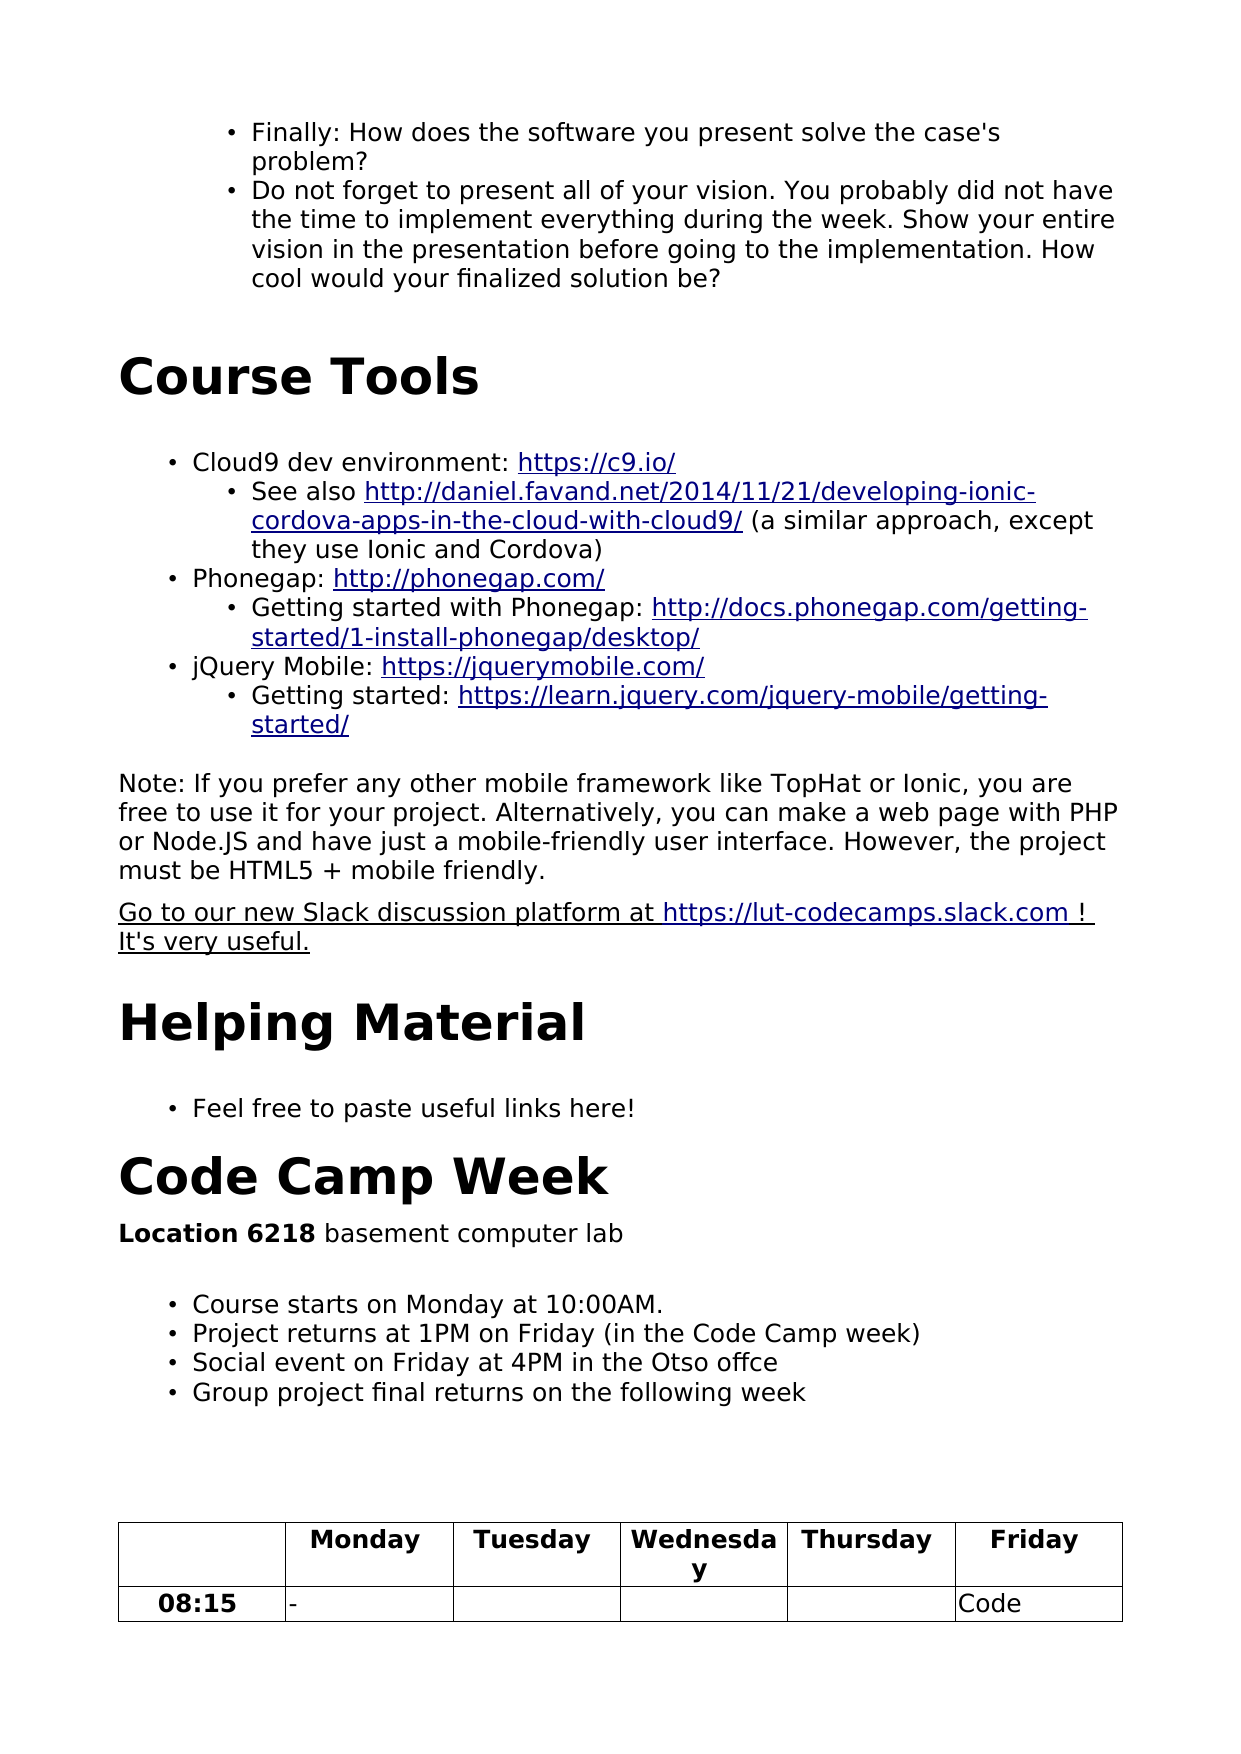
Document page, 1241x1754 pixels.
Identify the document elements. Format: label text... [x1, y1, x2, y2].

table_cell Code [956, 1587, 1122, 1621]
table_header Friday [956, 1523, 1122, 1586]
list Getting started with Phonegap: http://docs.phonegap.com/getting-started/1-install-phonegap/desktop/ [236, 594, 1122, 652]
text Location 6218 basement computer lab [118, 1219, 1122, 1248]
table_header Tuesday [454, 1523, 620, 1586]
list Do not forget to present all of your vision. You probably did not have the time to implement everything during the week. Show your entire vision in the presentation before going to the implementation. How cool would your finalized solution be? [236, 176, 1122, 293]
table_header Wednesday [621, 1523, 787, 1586]
list jQuery Mobile: https://jquerymobile.com/ [177, 652, 1122, 681]
table_header Monday [286, 1523, 453, 1586]
text Note: If you prefer any other mobile framework like TopHat or Ionic, you are free to use it for your project. Alternatively, you can make a web page with PHP or Node.JS and have just a mobile-friendly user interface. However, the project must be HTML5 + mobile friendly. [118, 769, 1122, 886]
table_header Thursday [788, 1523, 955, 1586]
table_cell [788, 1587, 955, 1621]
subtitle Course Tools [118, 348, 1122, 406]
subtitle Helping Material [118, 994, 1122, 1052]
list Course starts on Monday at 10:00AM. [177, 1290, 1122, 1319]
list Phonegap: http://phonegap.com/ [177, 564, 1122, 594]
table_cell [454, 1587, 620, 1621]
list Project returns at 1PM on Friday (in the Code Camp week) [177, 1319, 1122, 1348]
table_cell 08:15 [119, 1587, 285, 1621]
list Group project final returns on the following week [177, 1378, 1122, 1407]
subtitle Code Camp Week [118, 1148, 1122, 1207]
list Social event on Friday at 4PM in the Otso offce [177, 1348, 1122, 1378]
list Finally: How does the software you present solve the case's problem? [236, 118, 1122, 176]
table_header [119, 1523, 285, 1586]
table_cell - [286, 1587, 453, 1621]
list Getting started: https://learn.jquery.com/jquery-mobile/getting-started/ [236, 681, 1122, 739]
table_cell [621, 1587, 787, 1621]
list Cloud9 dev environment: https://c9.io/ [177, 448, 1122, 477]
list See also http://daniel.favand.net/2014/11/21/developing-ionic-cordova-apps-in-the-cloud-with-cloud9/ (a similar approach, except they use Ionic and Cordova) [236, 477, 1122, 564]
text Go to our new Slack discussion platform at https://lut-codecamps.slack.com ! It's very useful. [118, 898, 1122, 956]
list Feel free to paste useful links here! [177, 1094, 1122, 1123]
